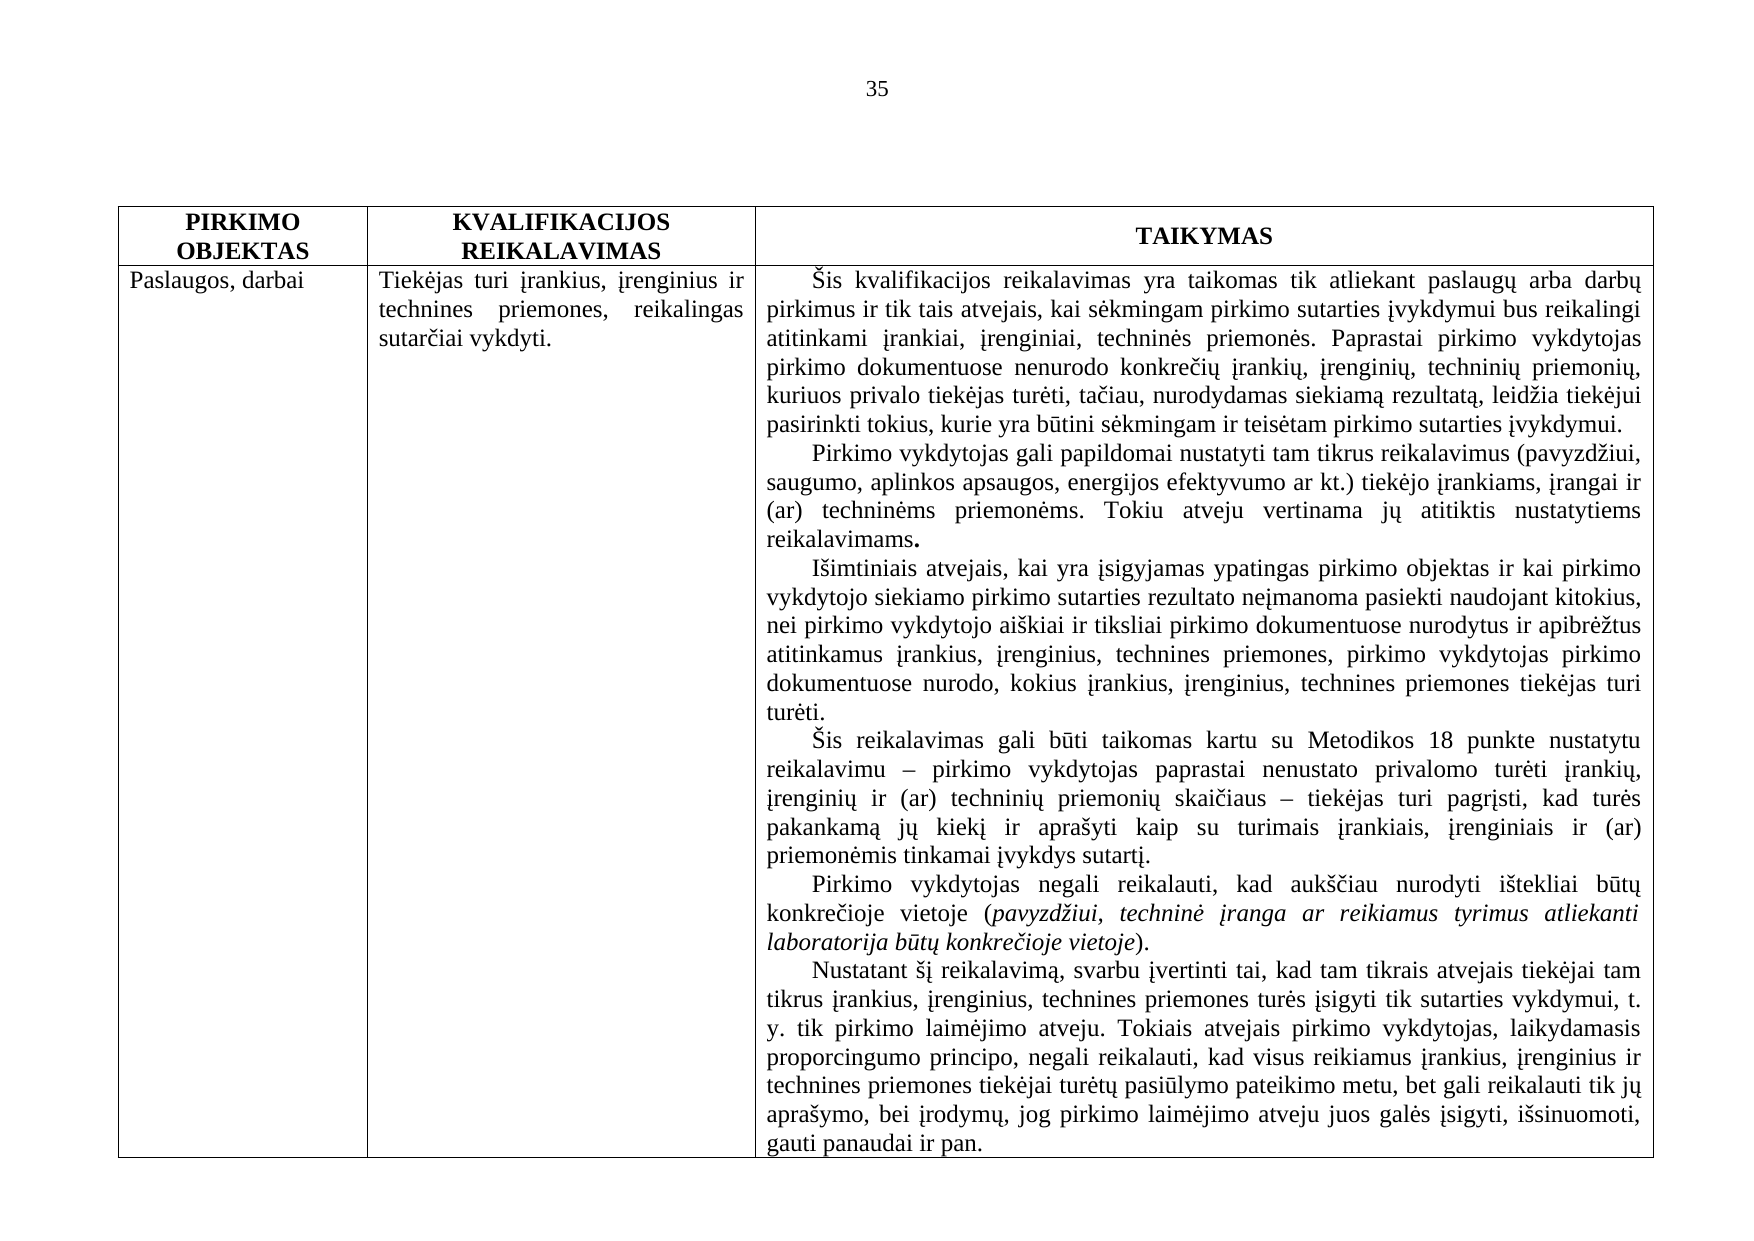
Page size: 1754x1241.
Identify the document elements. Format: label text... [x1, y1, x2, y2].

table_header TAIKYMAS [756, 207, 1653, 264]
table_header PIRKIMO OBJEKTAS [119, 207, 367, 264]
table_cell Šis kvalifikacijos reikalavimas yra taikomas tik atliekant paslaugų arba darbų pirkimus ir tik tais atvejais, kai sėkmingam pirkimo sutarties įvykdymui bus reikalingi atitinkami įrankiai, įrenginiai, techninės priemonės. Paprastai pirkimo vykdytojas pirkimo dokumentuose nenurodo konkrečių įrankių, įrenginių, techninių priemonių, kuriuos privalo tiekėjas turėti, tačiau, nurodydamas siekiamą rezultatą, leidžia tiekėjui pasirinkti tokius, kurie yra būtini sėkmingam ir teisėtam pirkimo sutarties įvykdymui. Pirkimo vykdytojas gali papildomai nustatyti tam tikrus reikalavimus (pavyzdžiui, saugumo, aplinkos apsaugos, energijos efektyvumo ar kt.) tiekėjo įrankiams, įrangai ir (ar) techninėms priemonėms. Tokiu atveju vertinama jų atitiktis nustatytiems reikalavimams. Išimtiniais atvejais, kai yra įsigyjamas ypatingas pirkimo objektas ir kai pirkimo vykdytojo siekiamo pirkimo sutarties rezultato neįmanoma pasiekti naudojant kitokius, nei pirkimo vykdytojo aiškiai ir tiksliai pirkimo dokumentuose nurodytus ir apibrėžtus atitinkamus įrankius, įrenginius, technines priemones, pirkimo vykdytojas pirkimo dokumentuose nurodo, kokius įrankius, įrenginius, technines priemones tiekėjas turi turėti. Šis reikalavimas gali būti taikomas kartu su Metodikos ‎18 punkte nustatytu reikalavimu – pirkimo vykdytojas paprastai nenustato privalomo turėti įrankių, įrenginių ir (ar) techninių priemonių skaičiaus – tiekėjas turi pagrįsti, kad turės pakankamą jų kiekį ir aprašyti kaip su turimais įrankiais, įrenginiais ir (ar) priemonėmis tinkamai įvykdys sutartį. Pirkimo vykdytojas negali reikalauti, kad aukščiau nurodyti ištekliai būtų konkrečioje vietoje (pavyzdžiui, techninė įranga ar reikiamus tyrimus atliekanti laboratorija būtų konkrečioje vietoje). Nustatant šį reikalavimą, svarbu įvertinti tai, kad tam tikrais atvejais tiekėjai tam tikrus įrankius, įrenginius, technines priemones turės įsigyti tik sutarties vykdymui, t. y. tik pirkimo laimėjimo atveju. Tokiais atvejais pirkimo vykdytojas, laikydamasis proporcingumo principo, negali reikalauti, kad visus reikiamus įrankius, įrenginius ir technines priemones tiekėjai turėtų pasiūlymo pateikimo metu, bet gali reikalauti tik jų aprašymo, bei įrodymų, jog pirkimo laimėjimo atveju juos galės įsigyti, išsinuomoti, gauti panaudai ir pan. [756, 266, 1653, 1157]
table_cell Paslaugos, darbai [119, 266, 367, 1157]
table_cell Tiekėjas turi įrankius, įrenginius ir technines priemones, reikalingas sutarčiai vykdyti. [368, 266, 755, 1157]
table_header KVALIFIKACIJOS REIKALAVIMAS [368, 207, 755, 264]
